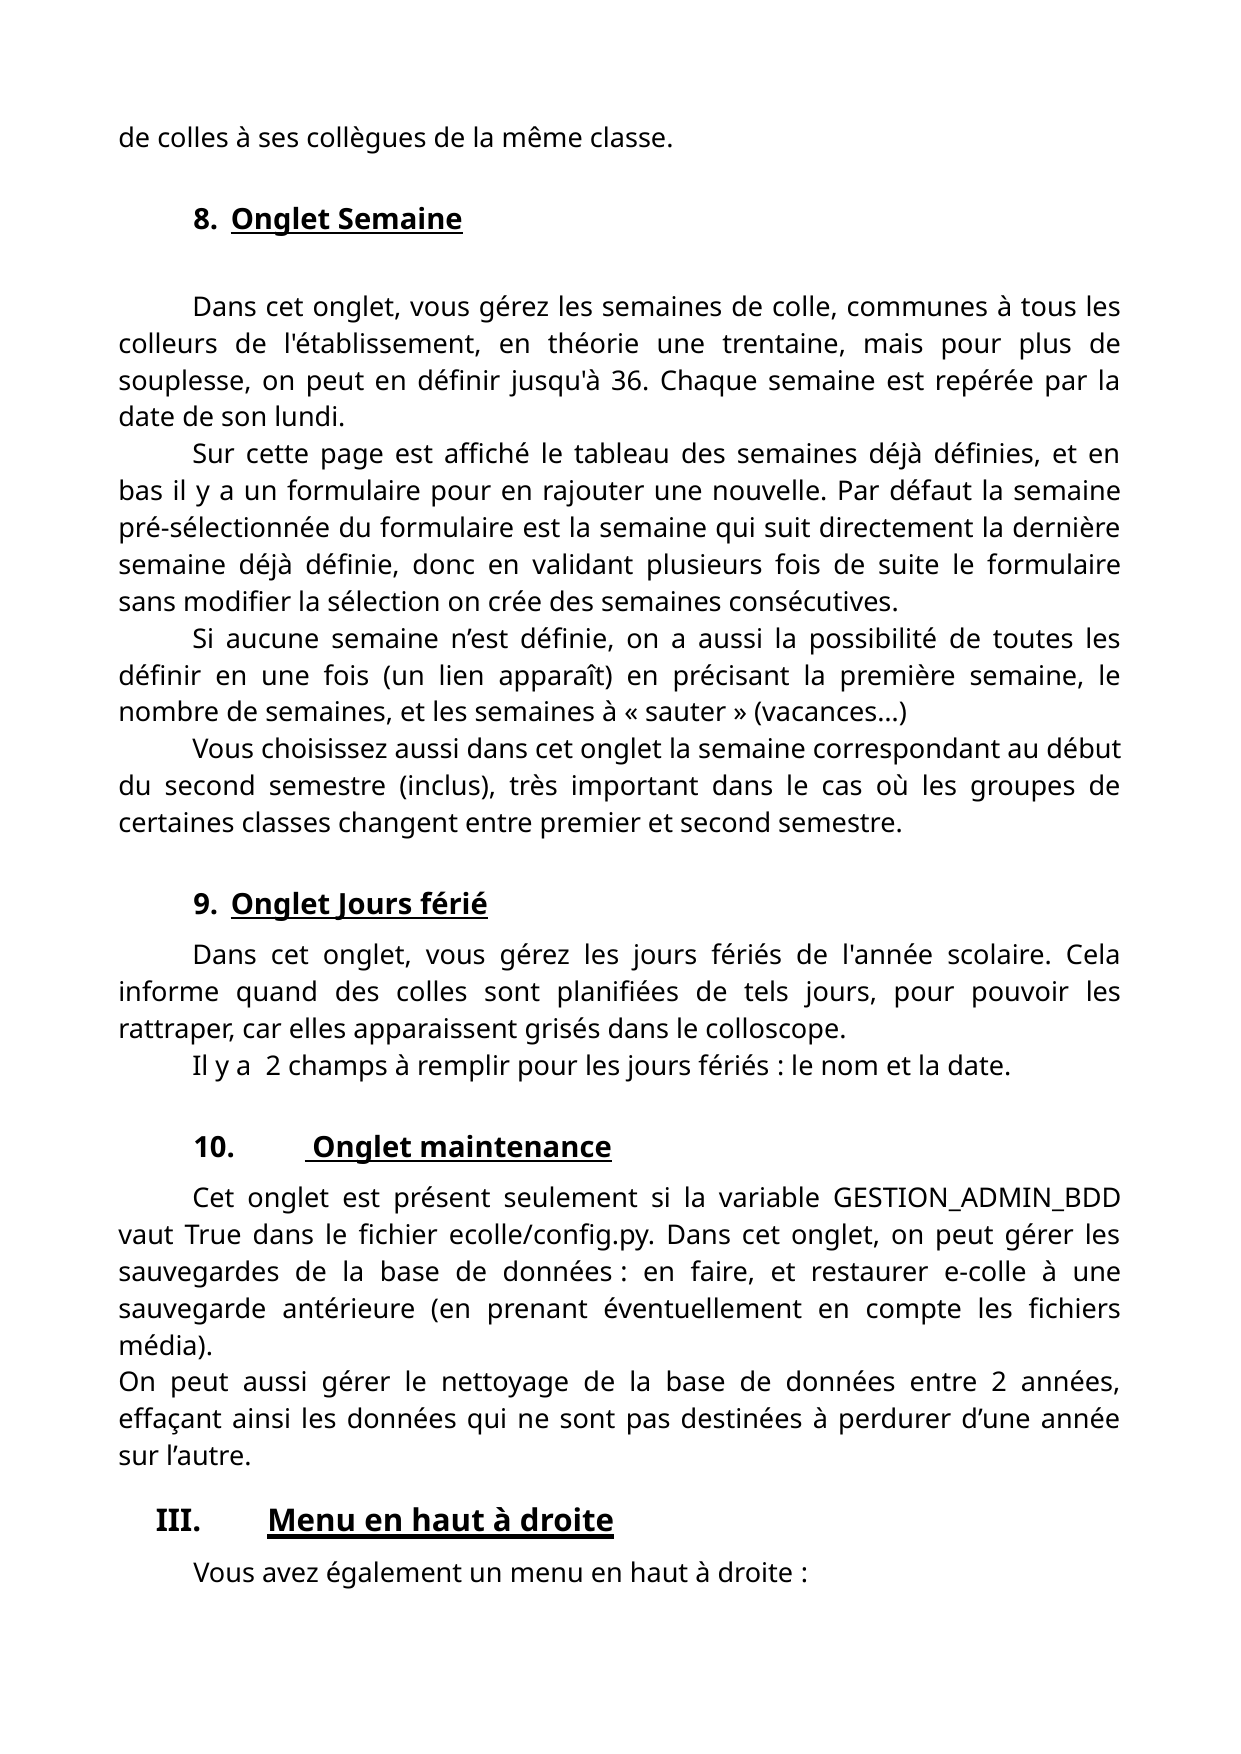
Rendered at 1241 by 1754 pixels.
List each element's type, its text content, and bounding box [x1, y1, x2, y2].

list Vous avez également un menu en haut à droite : [156, 1553, 1122, 1590]
subtitle Onglet Semaine [193, 198, 1122, 238]
subtitle Menu en haut à droite [156, 1498, 1122, 1541]
text Sur cette page est affiché le tableau des semaines déjà définies, et en bas il y a un formulaire pour en rajouter une nouvelle. Par défaut la semaine pré-sélectionnée du formulaire est la semaine qui suit directement la dernière semaine déjà définie, donc en validant plusieurs fois de suite le formulaire sans modifier la sélection on crée des semaines consécutives. [118, 435, 1122, 619]
text Dans cet onglet, vous gérez les jours fériés de l'année scolaire. Cela informe quand des colles sont planifiées de tels jours, pour pouvoir les rattraper, car elles apparaissent grisés dans le colloscope. [118, 936, 1122, 1046]
text On peut aussi gérer le nettoyage de la base de données entre 2 années, effaçant ainsi les données qui ne sont pas destinées à perdurer d’une année sur l’autre. [118, 1363, 1122, 1473]
text Cet onglet est présent seulement si la variable GESTION_ADMIN_BDD vaut True dans le fichier ecolle/config.py. Dans cet onglet, on peut gérer les sauvegardes de la base de données : en faire, et restaurer e-colle à une sauvegarde antérieure (en prenant éventuellement en compte les fichiers média). [118, 1178, 1122, 1363]
text de colles à ses collègues de la même classe. [118, 118, 1122, 155]
subtitle Onglet Jours férié [193, 883, 1122, 923]
text Vous choisissez aussi dans cet onglet la semaine correspondant au début du second semestre (inclus), très important dans le cas où les groupes de certaines classes changent entre premier et second semestre. [118, 730, 1122, 840]
subtitle Onglet maintenance [193, 1126, 1122, 1166]
text Dans cet onglet, vous gérez les semaines de colle, communes à tous les colleurs de l'établissement, en théorie une trentaine, mais pour plus de souplesse, on peut en définir jusqu'à 36. Chaque semaine est repérée par la date de son lundi. [118, 287, 1122, 435]
text Il y a 2 champs à remplir pour les jours fériés : le nom et la date. [118, 1046, 1122, 1083]
text Si aucune semaine n’est définie, on a aussi la possibilité de toutes les définir en une fois (un lien apparaît) en précisant la première semaine, le nombre de semaines, et les semaines à « sauter » (vacances…) [118, 619, 1122, 730]
